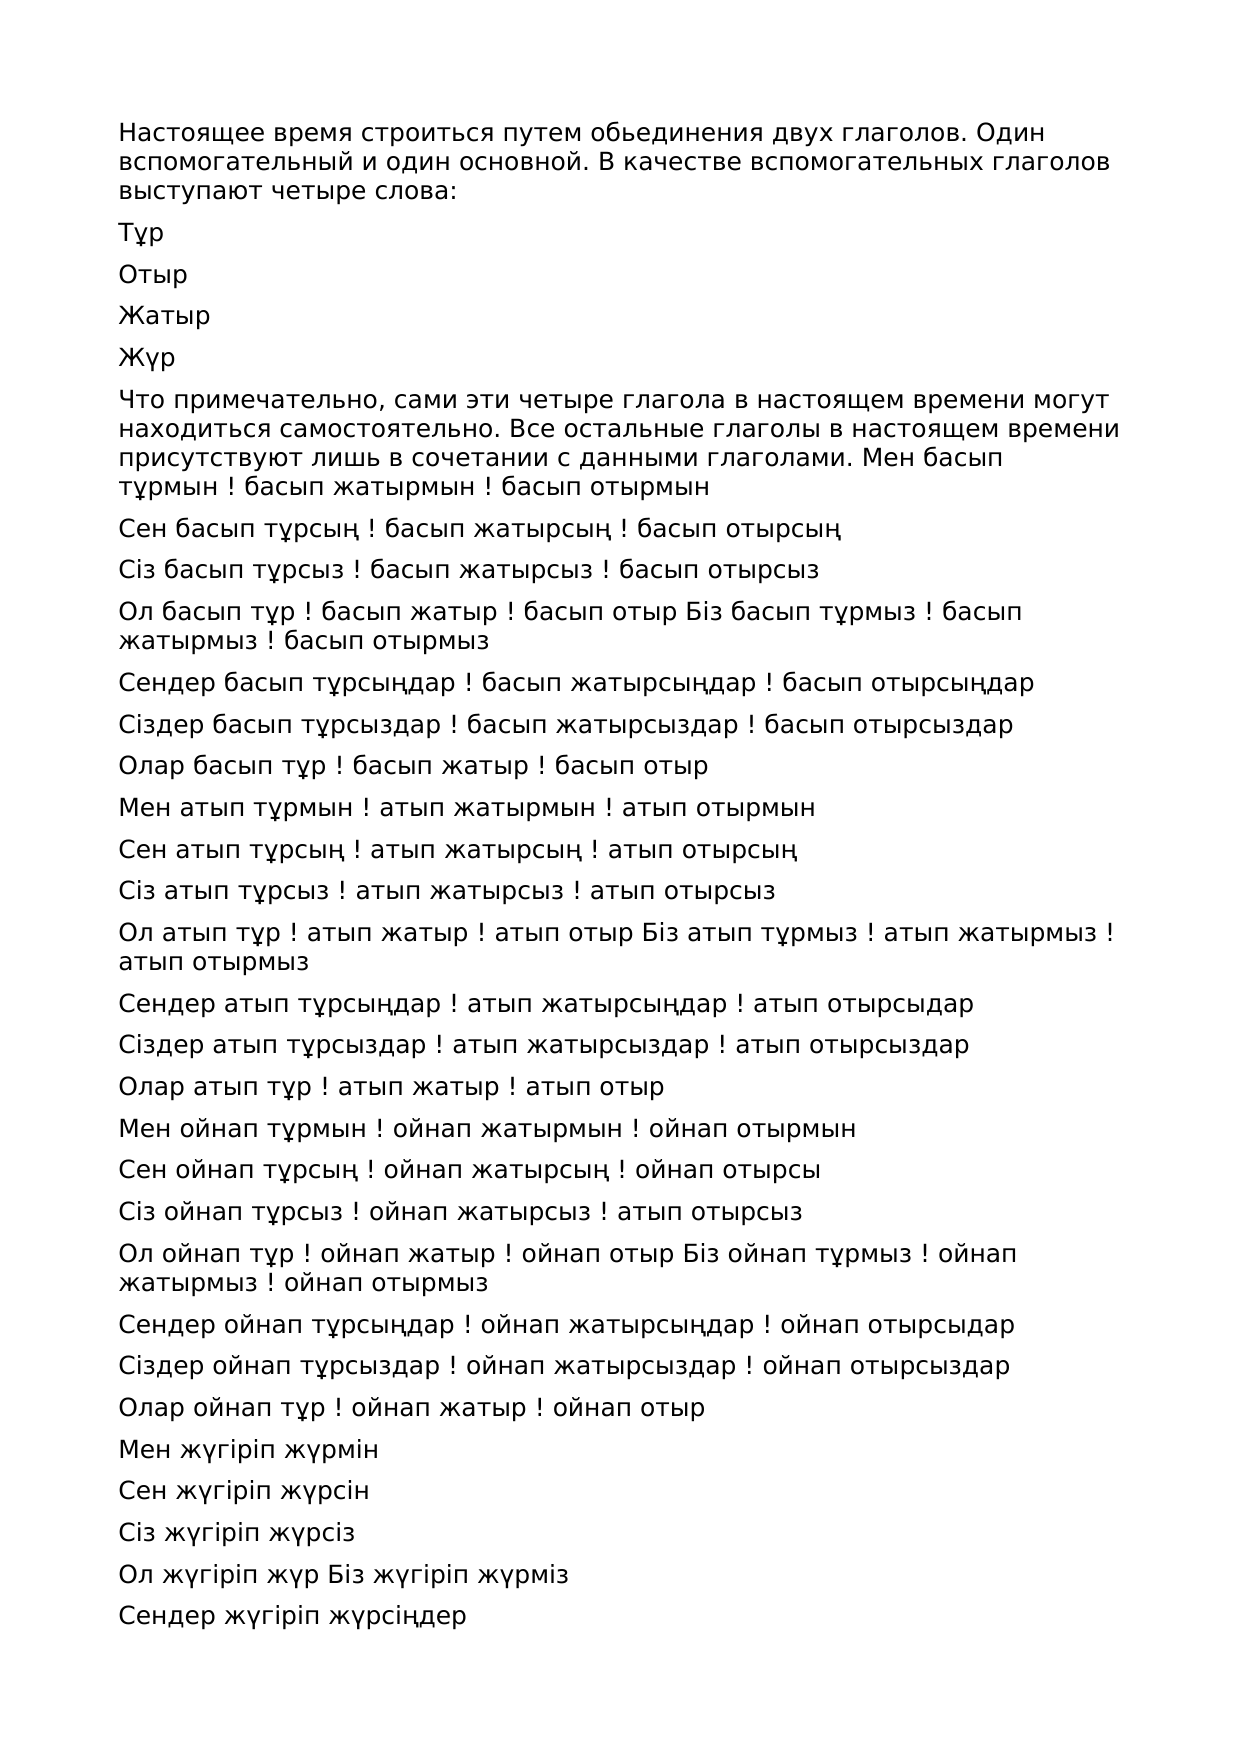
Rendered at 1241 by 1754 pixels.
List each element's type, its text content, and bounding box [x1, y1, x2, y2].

text Сiз жүгiрiп жүрсiз [118, 1518, 1122, 1547]
text Мен атып тұрмын ! атып жатырмын ! атып отырмын [118, 793, 1122, 822]
text Ол жүгiрiп жүр Бiз жүгiрiп жүрмiз [118, 1560, 1122, 1589]
text Ол ойнап тұр ! ойнап жатыр ! ойнап отыр Бiз ойнап тұрмыз ! ойнап жатырмыз ! ойнап отырмыз [118, 1239, 1122, 1297]
text Ол атып тұр ! атып жатыр ! атып отыр Бiз атып тұрмыз ! атып жатырмыз ! атып отырмыз [118, 918, 1122, 976]
text Сендер ойнап тұрсыңдар ! ойнап жатырсыңдар ! ойнап отырсыдар [118, 1310, 1122, 1339]
text Олар атып тұр ! атып жатыр ! атып отыр [118, 1072, 1122, 1101]
text Сiздер ойнап тұрсыздар ! ойнап жатырсыздар ! ойнап отырсыздар [118, 1351, 1122, 1381]
text Сiз ойнап тұрсыз ! ойнап жатырсыз ! атып отырсыз [118, 1197, 1122, 1226]
text Сiздер басып тұрсыздар ! басып жатырсыздар ! басып отырсыздар [118, 710, 1122, 739]
text Сен атып тұрсың ! атып жатырсың ! атып отырсың [118, 835, 1122, 864]
text Сiз басып тұрсыз ! басып жатырсыз ! басып отырсыз [118, 556, 1122, 585]
text Сен ойнап тұрсың ! ойнап жатырсың ! ойнап отырсы [118, 1156, 1122, 1185]
text Мен жүгiрiп жүрмiн [118, 1435, 1122, 1464]
text Олар ойнап тұр ! ойнап жатыр ! ойнап отыр [118, 1393, 1122, 1422]
text Настоящее время строиться путем обьединения двух глаголов. Один вспомогательный и один основной. В качестве вспомогательных глаголов выступают четыре слова: [118, 118, 1122, 206]
text Сендер атып тұрсыңдар ! атып жатырсыңдар ! атып отырсыдар [118, 989, 1122, 1018]
text Что примечательно, сами эти четыре глагола в настоящем времени могут находиться самостоятельно. Все остальные глаголы в настоящем времени присутствуют лишь в сочетании с данными глаголами. Мен басып тұрмын ! басып жатырмын ! басып отырмын [118, 385, 1122, 501]
text Сен жүгiрiп жүрсiн [118, 1476, 1122, 1506]
text Сiз атып тұрсыз ! атып жатырсыз ! атып отырсыз [118, 876, 1122, 906]
text Ол басып тұр ! басып жатыр ! басып отыр Бiз басып тұрмыз ! басып жатырмыз ! басып отырмыз [118, 597, 1122, 656]
text Сен басып тұрсың ! басып жатырсың ! басып отырсың [118, 514, 1122, 543]
text Олар басып тұр ! басып жатыр ! басып отыр [118, 751, 1122, 781]
text Сендер басып тұрсыңдар ! басып жатырсыңдар ! басып отырсыңдар [118, 668, 1122, 697]
text Жатыр [118, 301, 1122, 331]
text Тұр [118, 218, 1122, 247]
text Отыр [118, 260, 1122, 289]
text Сiздер атып тұрсыздар ! атып жатырсыздар ! атып отырсыздар [118, 1031, 1122, 1060]
text Мен ойнап тұрмын ! ойнап жатырмын ! ойнап отырмын [118, 1114, 1122, 1143]
text Жүр [118, 343, 1122, 372]
text Сендер жүгiрiп жүрсiңдер [118, 1601, 1122, 1631]
